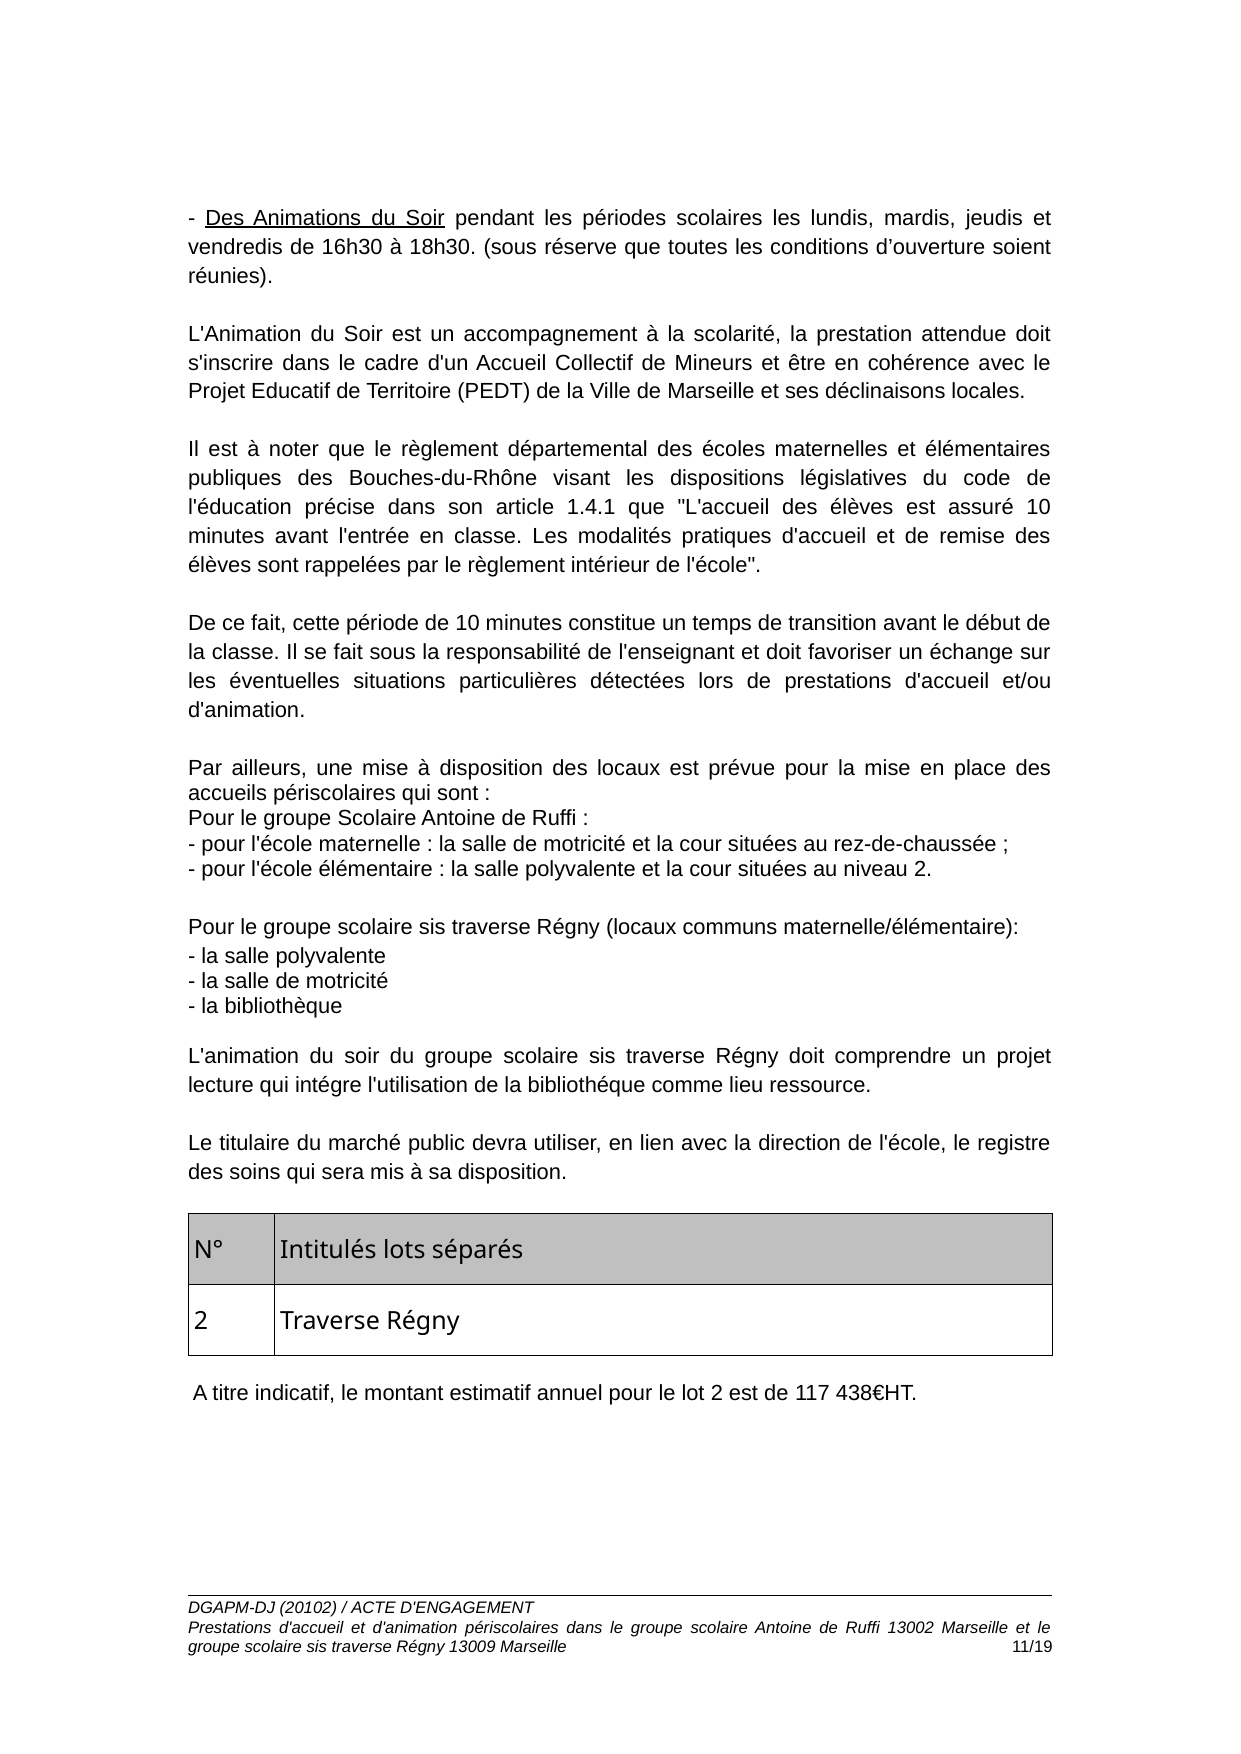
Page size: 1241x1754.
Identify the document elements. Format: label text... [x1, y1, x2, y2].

text De ce fait, cette période de 10 minutes constitue un temps de transition avant le début de la classe. Il se fait sous la responsabilité de l'enseignant et doit favoriser un échange sur les éventuelles situations particulières détectées lors de prestations d'accueil et/ou d'animation. [188, 610, 1052, 722]
text Il est à noter que le règlement départemental des écoles maternelles et élémentaires publiques des Bouches-du-Rhône visant les dispositions législatives du code de l'éducation précise dans son article 1.4.1 que "L'accueil des élèves est assuré 10 minutes avant l'entrée en classe. Les modalités pratiques d'accueil et de remise des élèves sont rappelées par le règlement intérieur de l'école". [188, 436, 1052, 577]
text - Des Animations du Soir pendant les périodes scolaires les lundis, mardis, jeudis et vendredis de 16h30 à 18h30. (sous réserve que toutes les conditions d’ouverture soient réunies). [188, 204, 1052, 288]
text Pour le groupe scolaire sis traverse Régny (locaux communs maternelle/élémentaire): [188, 913, 1052, 939]
text A titre indicatif, le montant estimatif annuel pour le lot 2 est de 117 438€HT. [188, 1380, 1052, 1405]
text - pour l'école maternelle : la salle de motricité et la cour situées au rez-de-chaussée ; [188, 830, 1052, 856]
text L'animation du soir du groupe scolaire sis traverse Régny doit comprendre un projet lecture qui intégre l'utilisation de la bibliothéque comme lieu ressource. [188, 1043, 1052, 1097]
text - pour l'école élémentaire : la salle polyvalente et la cour situées au niveau 2. [188, 856, 1052, 881]
table_header Intitulés lots séparés [275, 1214, 1052, 1284]
text L'Animation du Soir est un accompagnement à la scolarité, la prestation attendue doit s'inscrire dans le cadre d'un Accueil Collectif de Mineurs et être en cohérence avec le Projet Educatif de Territoire (PEDT) de la Ville de Marseille et ses déclinaisons locales. [188, 320, 1052, 403]
text - la salle polyvalente [188, 942, 1052, 968]
text Pour le groupe Scolaire Antoine de Ruffi : [188, 805, 1052, 830]
text - la bibliothèque [188, 993, 1052, 1018]
table_cell Traverse Régny [275, 1285, 1052, 1354]
table_header N° [189, 1214, 274, 1284]
table_cell 2 [189, 1285, 274, 1354]
text Le titulaire du marché public devra utiliser, en lien avec la direction de l'école, le registre des soins qui sera mis à sa disposition. [188, 1130, 1052, 1184]
text Par ailleurs, une mise à disposition des locaux est prévue pour la mise en place des accueils périscolaires qui sont : [188, 755, 1052, 805]
text - la salle de motricité [188, 968, 1052, 993]
